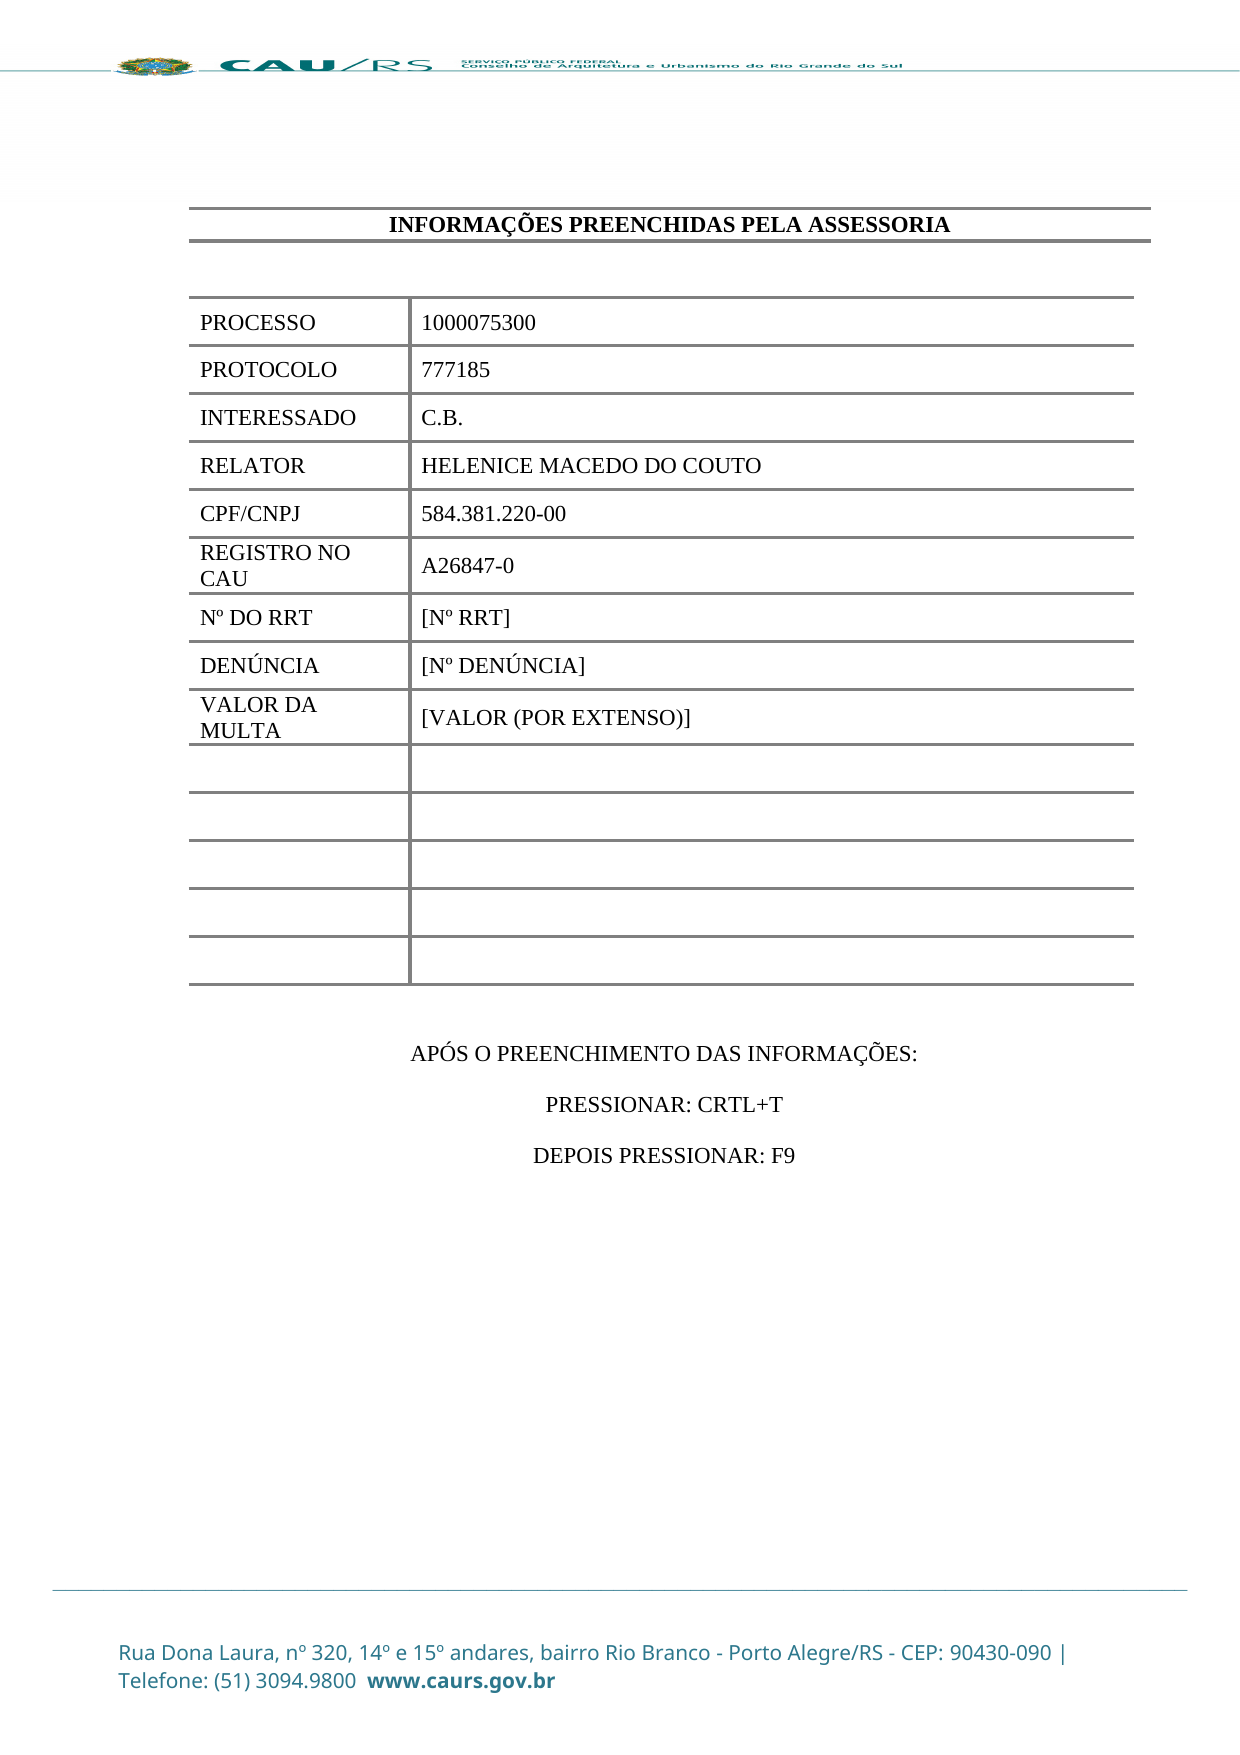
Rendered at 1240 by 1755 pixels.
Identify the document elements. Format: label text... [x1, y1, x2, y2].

table_cell [412, 842, 1133, 887]
table_cell [VALOR (POR EXTENSO)] [412, 691, 1133, 743]
text PRESSIONAR: CRTL+T [177, 1091, 1151, 1117]
table_header 1000075300 [412, 299, 1133, 344]
table_cell [412, 746, 1133, 791]
table_cell [189, 746, 408, 791]
table_cell CPF/CNPJ [189, 491, 408, 536]
table_cell INTERESSADO [189, 395, 408, 440]
table_cell [189, 794, 408, 839]
table_cell [189, 842, 408, 887]
table_cell [Nº RRT] [412, 595, 1133, 639]
table_cell [189, 938, 408, 983]
table_cell DENÚNCIA [189, 643, 408, 687]
table_cell [412, 890, 1133, 935]
table_cell REGISTRO NO CAU [189, 539, 408, 592]
text APÓS O PREENCHIMENTO DAS INFORMAÇÕES: [177, 1040, 1151, 1066]
table_cell PROTOCOLO [189, 347, 408, 392]
table_cell VALOR DA MULTA [189, 691, 408, 743]
table_header INFORMAÇÕES PREENCHIDAS PELA ASSESSORIA [189, 210, 1151, 239]
table_cell Nº DO RRT [189, 595, 408, 639]
table_cell [412, 794, 1133, 839]
table_cell 777185 [412, 347, 1133, 392]
table_cell A26847-0 [412, 539, 1133, 592]
table_cell HELENICE MACEDO DO COUTO [412, 443, 1133, 488]
table_cell [189, 890, 408, 935]
table_cell [Nº DENÚNCIA] [412, 643, 1133, 687]
table_header PROCESSO [189, 299, 408, 344]
table_cell C.B. [412, 395, 1133, 440]
table_cell RELATOR [189, 443, 408, 488]
table_cell [412, 938, 1133, 983]
table_cell 584.381.220-00 [412, 491, 1133, 536]
text DEPOIS PRESSIONAR: F9 [177, 1142, 1151, 1168]
